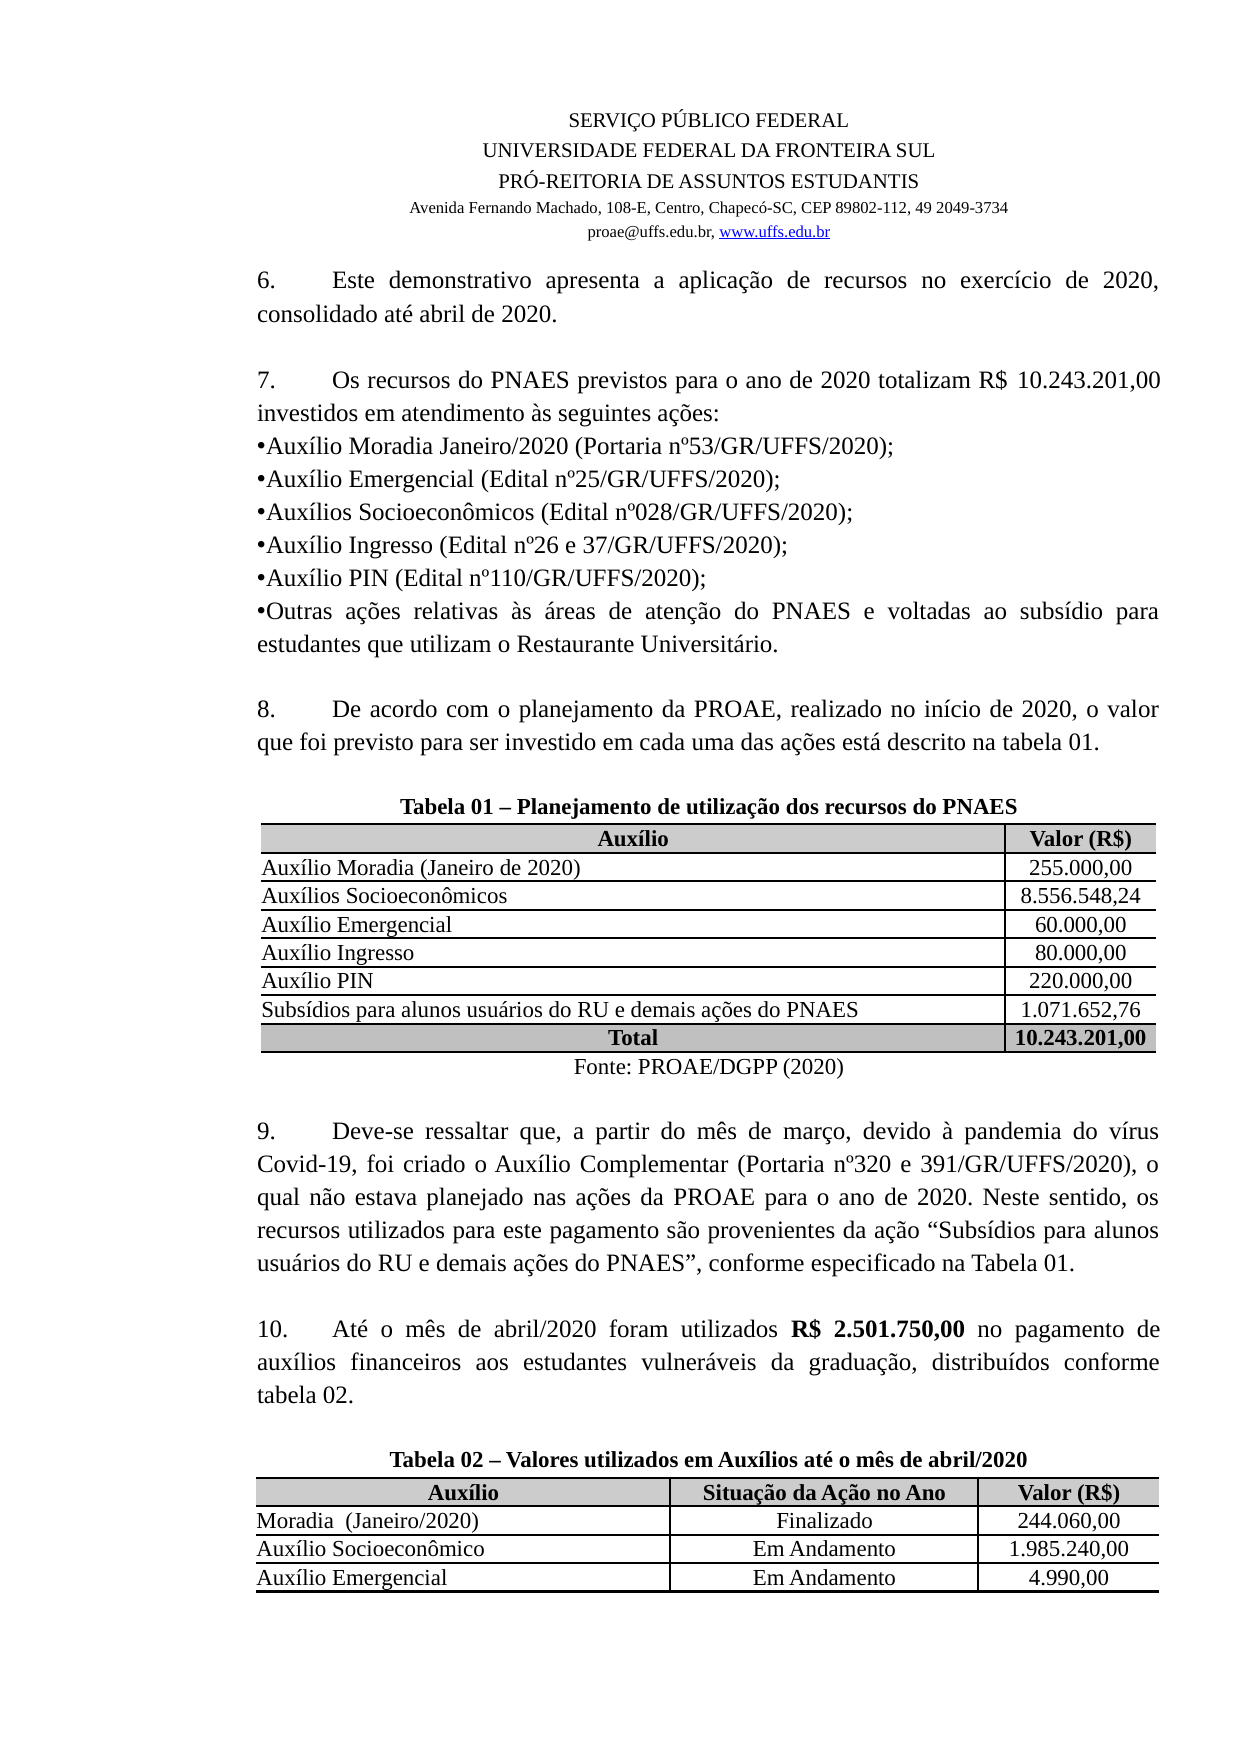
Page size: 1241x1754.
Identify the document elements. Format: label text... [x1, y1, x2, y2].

table_cell Subsídios para alunos usuários do RU e demais ações do PNAES [261, 996, 1004, 1022]
list Auxílio PIN (Edital nº110/GR/UFFS/2020); [257, 563, 1161, 592]
table_cell 255.000,00 [1006, 854, 1156, 880]
table_cell Finalizado [671, 1507, 977, 1533]
table_cell 220.000,00 [1006, 968, 1156, 994]
text Tabela 01 – Planejamento de utilização dos recursos do PNAES [257, 793, 1161, 819]
table_header Situação da Ação no Ano [671, 1479, 977, 1505]
table_cell 4.990,00 [979, 1564, 1159, 1590]
table_header Auxílio [261, 825, 1004, 852]
text 7. Os recursos do PNAES previstos para o ano de 2020 totalizam R$ 10.243.201,00 investidos em atendimento às seguintes ações: [257, 365, 1161, 426]
table_cell Auxílios Socioeconômicos [261, 882, 1004, 909]
table_cell Auxílio Emergencial [256, 1564, 669, 1590]
table_cell Em Andamento [671, 1536, 977, 1562]
table_cell 8.556.548,24 [1006, 882, 1156, 909]
table_cell 1.071.652,76 [1006, 996, 1156, 1022]
table_cell Auxílio Emergencial [261, 911, 1004, 937]
text 8. De acordo com o planejamento da PROAE, realizado no início de 2020, o valor que foi previsto para ser investido em cada uma das ações está descrito na tabela 01. [257, 694, 1161, 756]
text 9. Deve-se ressaltar que, a partir do mês de março, devido à pandemia do vírus Covid-19, foi criado o Auxílio Complementar (Portaria nº320 e 391/GR/UFFS/2020), o qual não estava planejado nas ações da PROAE para o ano de 2020. Neste sentido, os recursos utilizados para este pagamento são provenientes da ação “Subsídios para alunos usuários do RU e demais ações do PNAES”, conforme especificado na Tabela 01. [257, 1116, 1161, 1277]
table_cell Auxílio Moradia (Janeiro de 2020) [261, 854, 1004, 880]
list Auxílio Emergencial (Edital nº25/GR/UFFS/2020); [257, 464, 1161, 492]
list Auxílio Moradia Janeiro/2020 (Portaria nº53/GR/UFFS/2020); [257, 431, 1161, 459]
list Outras ações relativas às áreas de atenção do PNAES e voltadas ao subsídio para estudantes que utilizam o Restaurante Universitário. [257, 596, 1161, 658]
table_cell Total [261, 1025, 1004, 1051]
table_cell Auxílio PIN [261, 968, 1004, 994]
table_cell Auxílio Ingresso [261, 939, 1004, 966]
table_header Auxílio [256, 1479, 669, 1505]
table_cell Moradia (Janeiro/2020) [256, 1507, 669, 1533]
text 10. Até o mês de abril/2020 foram utilizados R$ 2.501.750,00 no pagamento de auxílios financeiros aos estudantes vulneráveis da graduação, distribuídos conforme tabela 02. [257, 1314, 1161, 1409]
table_cell 244.060,00 [979, 1507, 1159, 1533]
list Auxílio Ingresso (Edital nº26 e 37/GR/UFFS/2020); [257, 530, 1161, 558]
table_cell 1.985.240,00 [979, 1536, 1159, 1562]
text Tabela 02 – Valores utilizados em Auxílios até o mês de abril/2020 [257, 1446, 1161, 1473]
table_cell 80.000,00 [1006, 939, 1156, 966]
text Fonte: PROAE/DGPP (2020) [257, 1053, 1161, 1079]
table_cell 10.243.201,00 [1006, 1025, 1156, 1051]
text 6. Este demonstrativo apresenta a aplicação de recursos no exercício de 2020, consolidado até abril de 2020. [257, 266, 1161, 327]
table_header Valor (R$) [979, 1479, 1159, 1505]
table_cell 60.000,00 [1006, 911, 1156, 937]
list Auxílios Socioeconômicos (Edital nº028/GR/UFFS/2020); [257, 497, 1161, 526]
table_header Valor (R$) [1006, 825, 1156, 852]
table_cell Em Andamento [671, 1564, 977, 1590]
table_cell Auxílio Socioeconômico [256, 1536, 669, 1562]
